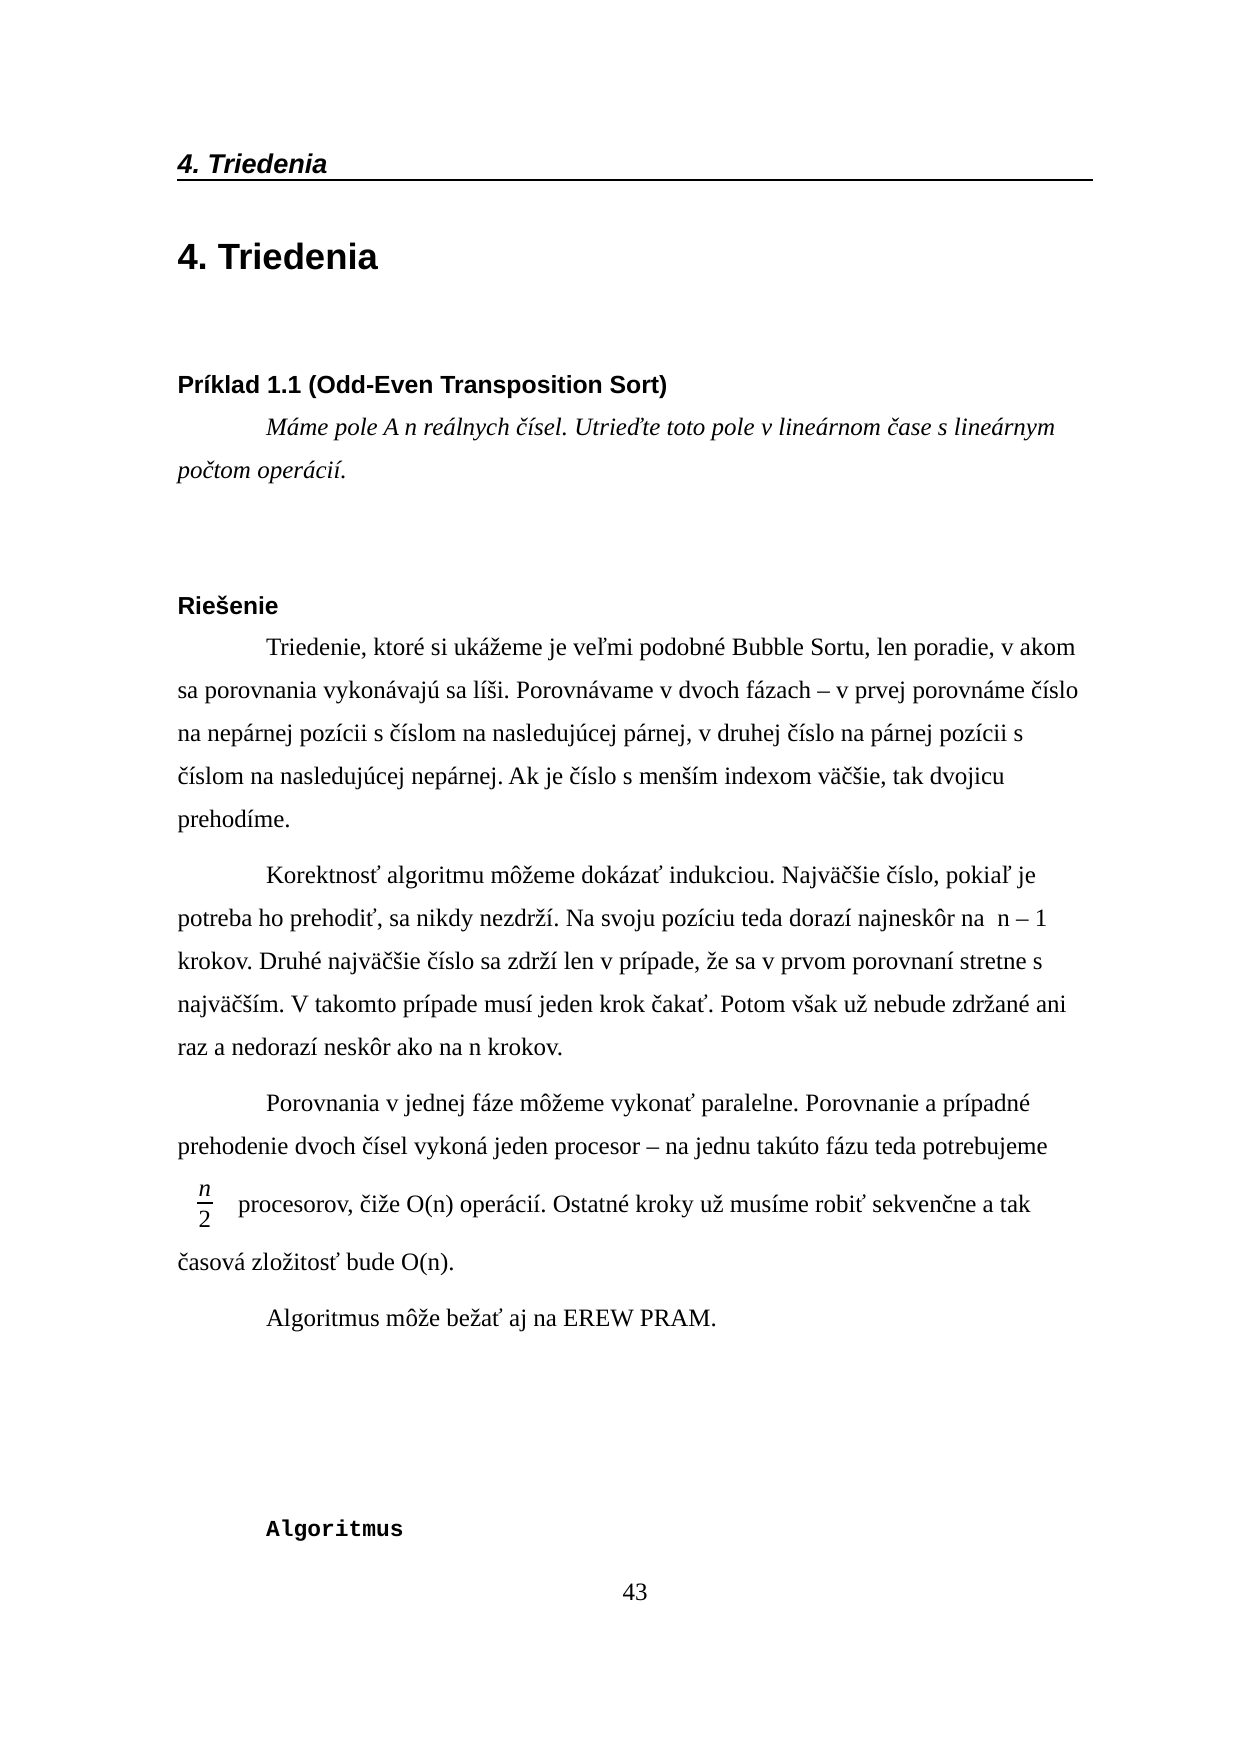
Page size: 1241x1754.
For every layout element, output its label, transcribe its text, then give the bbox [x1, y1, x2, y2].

subtitle Riešenie [177, 591, 1093, 619]
text Máme pole A n reálnych čísel. Utrieďte toto pole v lineárnom čase s lineárnym počtom operácií. [177, 412, 1093, 483]
subtitle Príklad 1.1 (Odd-Even Transposition Sort) [177, 371, 1093, 399]
subtitle 4. Triedenia [177, 235, 1093, 277]
text Algoritmus [177, 1517, 1093, 1543]
text Algoritmus môže bežať aj na EREW PRAM. [177, 1303, 1093, 1332]
text Porovnania v jednej fáze môžeme vykonať paralelne. Porovnanie a prípadné prehodenie dvoch čísel vykoná jeden procesor – na jednu takúto fázu teda potrebujeme procesorov, čiže O(n) operácií. Ostatné kroky už musíme robiť sekvenčne a tak časová zložitosť bude O(n). [177, 1088, 1093, 1276]
text Triedenie, ktoré si ukážeme je veľmi podobné Bubble Sortu, len poradie, v akom sa porovnania vykonávajú sa líši. Porovnávame v dvoch fázach – v prvej porovnáme číslo na nepárnej pozícii s číslom na nasledujúcej párnej, v druhej číslo na párnej pozícii s číslom na nasledujúcej nepárnej. Ak je číslo s menším indexom väčšie, tak dvojicu prehodíme. [177, 632, 1093, 833]
text Korektnosť algoritmu môžeme dokázať indukciou. Najväčšie číslo, pokiaľ je potreba ho prehodiť, sa nikdy nezdrží. Na svoju pozíciu teda dorazí najneskôr na n – 1 krokov. Druhé najväčšie číslo sa zdrží len v prípade, že sa v prvom porovnaní stretne s najväčším. V takomto prípade musí jeden krok čakať. Potom však už nebude zdržané ani raz a nedorazí neskôr ako na n krokov. [177, 860, 1093, 1061]
